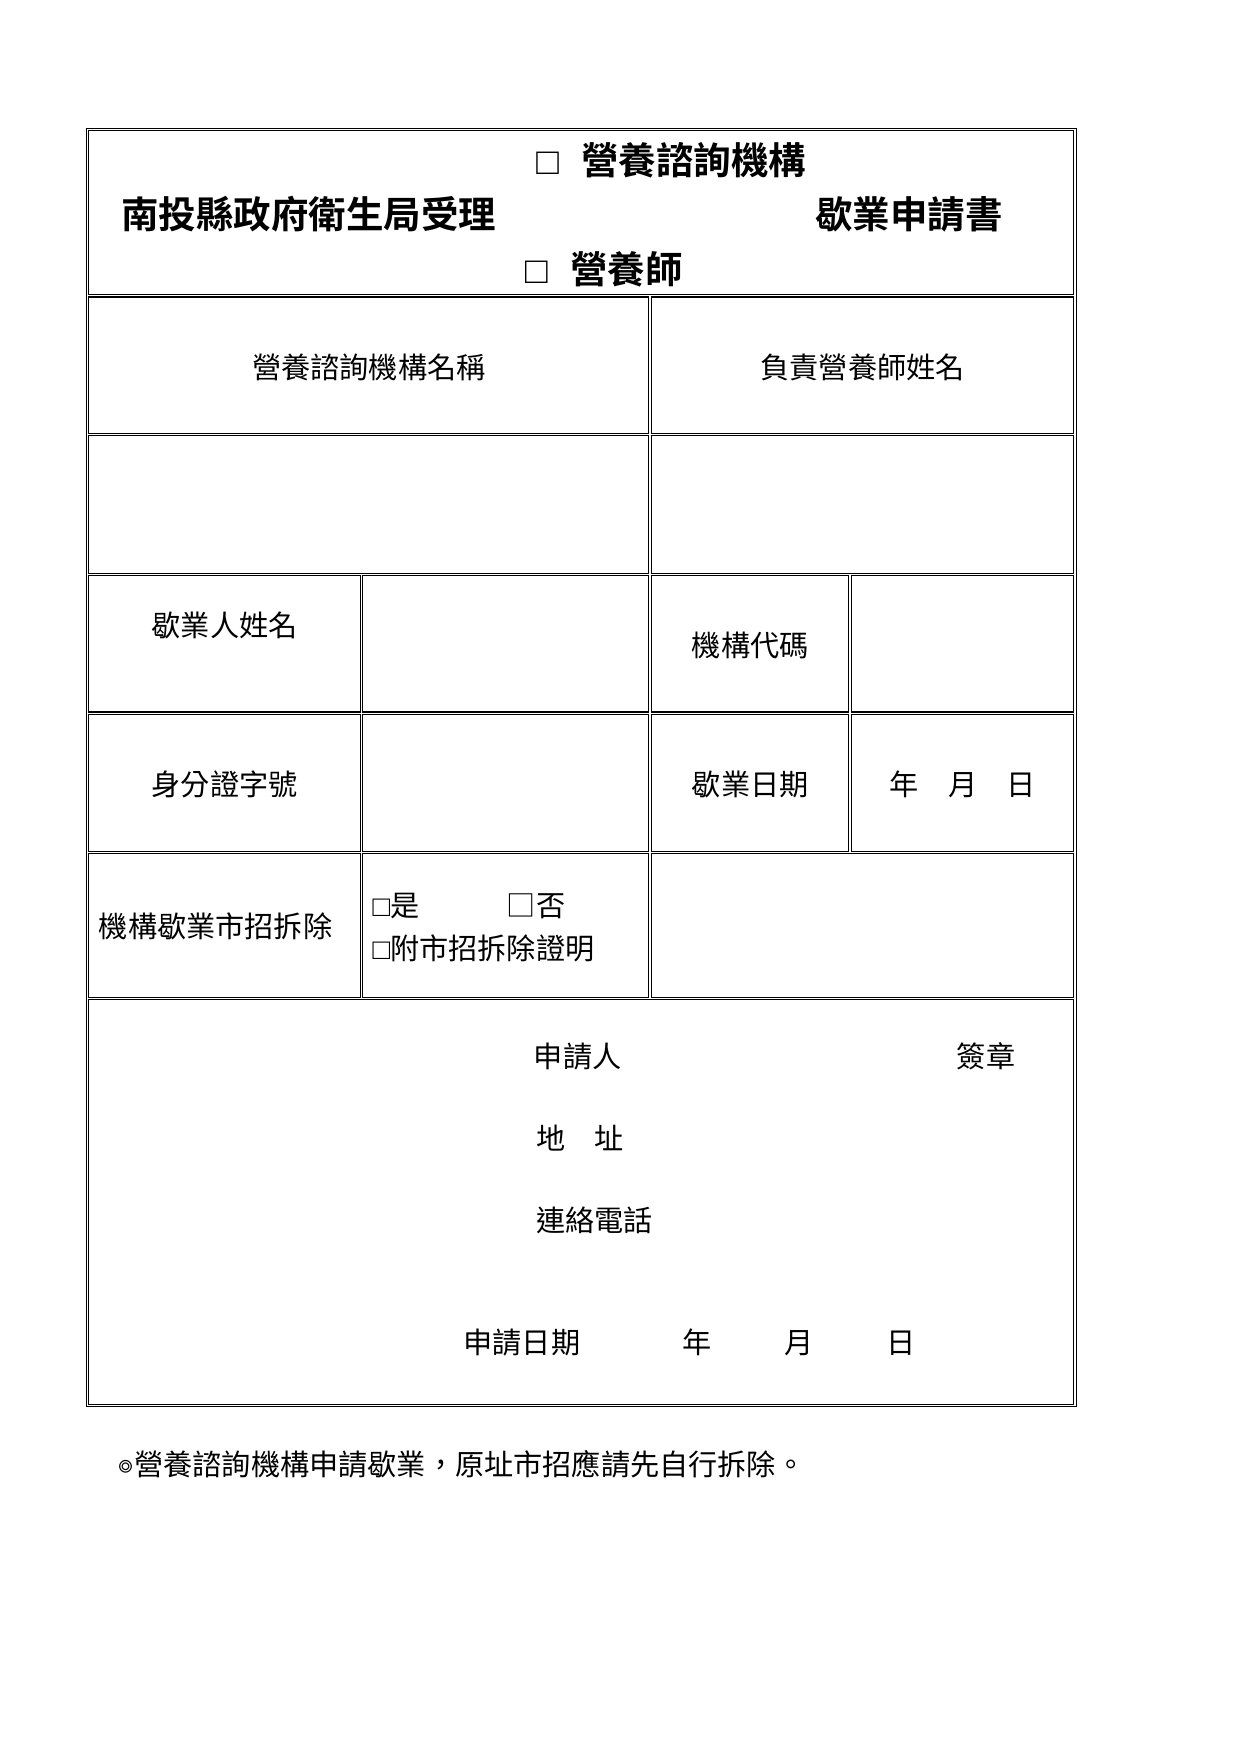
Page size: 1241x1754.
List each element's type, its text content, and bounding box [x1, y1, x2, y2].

table_cell [89, 436, 648, 572]
table_cell 申請人 簽章 地 址 連絡電話 申請日期 年 月 日 [89, 1000, 1073, 1404]
table_cell 身分證字號 [89, 715, 360, 851]
table_cell 營養諮詢機構名稱 [89, 298, 648, 433]
table_cell [363, 576, 648, 711]
table_cell [652, 436, 1073, 572]
table_cell 負責營養師姓名 [652, 298, 1073, 433]
table_cell [363, 715, 648, 851]
table_cell 歇業人姓名 [89, 576, 360, 711]
text ◎營養諮詢機構申請歇業，原址市招應請先自行拆除。 [87, 1441, 1112, 1484]
table_cell 年 月 日 [852, 715, 1073, 851]
table_cell 機構歇業市招拆除 [89, 854, 360, 997]
table_cell 歇業日期 [652, 715, 848, 851]
table_cell □是 □否 □附市招拆除證明 [363, 854, 648, 997]
table_cell 機構代碼 [652, 576, 848, 711]
table_cell [652, 854, 1073, 997]
table_header □ 營養諮詢機構 南投縣政府衛生局受理 歇業申請書 □ 營養師 [89, 131, 1073, 294]
table_cell [852, 576, 1073, 711]
